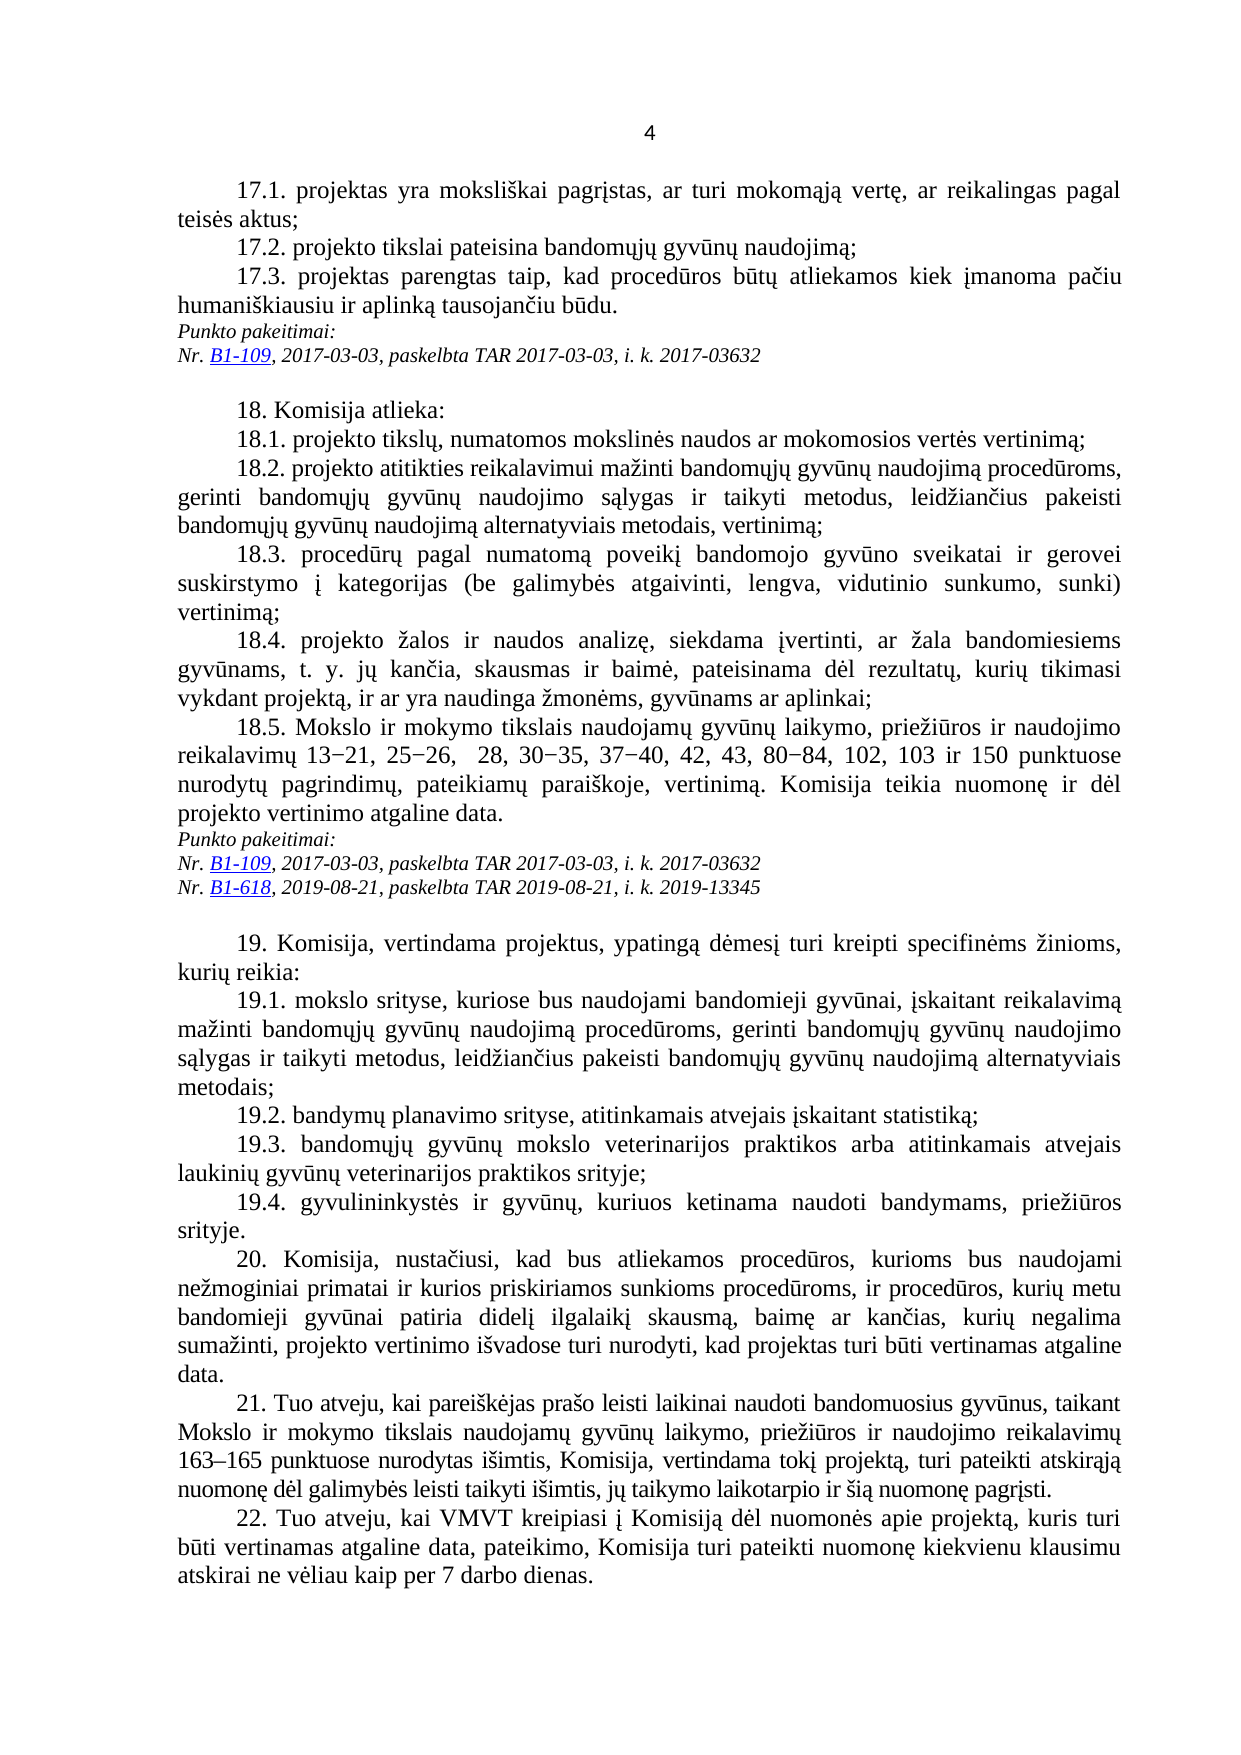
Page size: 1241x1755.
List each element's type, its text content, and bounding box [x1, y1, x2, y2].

text Punkto pakeitimai: [177, 827, 1122, 851]
text 17.3. projektas parengtas taip, kad procedūros būtų atliekamos kiek įmanoma pačiu humaniškiausiu ir aplinką tausojančiu būdu. [177, 261, 1122, 319]
text 21. Tuo atveju, kai pareiškėjas prašo leisti laikinai naudoti bandomuosius gyvūnus, taikant Mokslo ir mokymo tikslais naudojamų gyvūnų laikymo, priežiūros ir naudojimo reikalavimų 163–165 punktuose nurodytas išimtis, Komisija, vertindama tokį projektą, turi pateikti atskirąją nuomonę dėl galimybės leisti taikyti išimtis, jų taikymo laikotarpio ir šią nuomonę pagrįsti. [177, 1388, 1122, 1503]
text 17.1. projektas yra moksliškai pagrįstas, ar turi mokomąją vertę, ar reikalingas pagal teisės aktus; [177, 175, 1122, 232]
text 18.2. projekto atitikties reikalavimui mažinti bandomųjų gyvūnų naudojimą procedūroms, gerinti bandomųjų gyvūnų naudojimo sąlygas ir taikyti metodus, leidžiančius pakeisti bandomųjų gyvūnų naudojimą alternatyviais metodais, vertinimą; [177, 453, 1122, 539]
text 19.3. bandomųjų gyvūnų mokslo veterinarijos praktikos arba atitinkamais atvejais laukinių gyvūnų veterinarijos praktikos srityje; [177, 1129, 1122, 1187]
text 20. Komisija, nustačiusi, kad bus atliekamos procedūros, kurioms bus naudojami nežmoginiai primatai ir kurios priskiriamos sunkioms procedūroms, ir procedūros, kurių metu bandomieji gyvūnai patiria didelį ilgalaikį skausmą, baimę ar kančias, kurių negalima sumažinti, projekto vertinimo išvadose turi nurodyti, kad projektas turi būti vertinamas atgaline data. [177, 1244, 1122, 1388]
text Punkto pakeitimai: [177, 319, 1122, 343]
text 19.4. gyvulininkystės ir gyvūnų, kuriuos ketinama naudoti bandymams, priežiūros srityje. [177, 1187, 1122, 1244]
text 17.2. projekto tikslai pateisina bandomųjų gyvūnų naudojimą; [177, 232, 1122, 261]
text 19.2. bandymų planavimo srityse, atitinkamais atvejais įskaitant statistiką; [177, 1101, 1122, 1129]
text 18.1. projekto tikslų, numatomos mokslinės naudos ar mokomosios vertės vertinimą; [177, 424, 1122, 453]
text 18.3. procedūrų pagal numatomą poveikį bandomojo gyvūno sveikatai ir gerovei suskirstymo į kategorijas (be galimybės atgaivinti, lengva, vidutinio sunkumo, sunki) vertinimą; [177, 539, 1122, 626]
text Nr. B1-618, 2019-08-21, paskelbta TAR 2019-08-21, i. k. 2019-13345 [177, 875, 1122, 899]
text Nr. B1-109, 2017-03-03, paskelbta TAR 2017-03-03, i. k. 2017-03632 [177, 851, 1122, 875]
text 19. Komisija, vertindama projektus, ypatingą dėmesį turi kreipti specifinėms žinioms, kurių reikia: [177, 928, 1122, 986]
text 18.4. projekto žalos ir naudos analizę, siekdama įvertinti, ar žala bandomiesiems gyvūnams, t. y. jų kančia, skausmas ir baimė, pateisinama dėl rezultatų, kurių tikimasi vykdant projektą, ir ar yra naudinga žmonėms, gyvūnams ar aplinkai; [177, 626, 1122, 712]
text 22. Tuo atveju, kai VMVT kreipiasi į Komisiją dėl nuomonės apie projektą, kuris turi būti vertinamas atgaline data, pateikimo, Komisija turi pateikti nuomonę kiekvienu klausimu atskirai ne vėliau kaip per 7 darbo dienas. [177, 1503, 1122, 1589]
text 18. Komisija atlieka: [177, 396, 1122, 424]
text Nr. B1-109, 2017-03-03, paskelbta TAR 2017-03-03, i. k. 2017-03632 [177, 343, 1122, 367]
text 18.5. Mokslo ir mokymo tikslais naudojamų gyvūnų laikymo, priežiūros ir naudojimo reikalavimų 13−21, 25−26, 28, 30−35, 37−40, 42, 43, 80−84, 102, 103 ir 150 punktuose nurodytų pagrindimų, pateikiamų paraiškoje, vertinimą. Komisija teikia nuomonę ir dėl projekto vertinimo atgaline data. [177, 712, 1122, 827]
text 19.1. mokslo srityse, kuriose bus naudojami bandomieji gyvūnai, įskaitant reikalavimą mažinti bandomųjų gyvūnų naudojimą procedūroms, gerinti bandomųjų gyvūnų naudojimo sąlygas ir taikyti metodus, leidžiančius pakeisti bandomųjų gyvūnų naudojimą alternatyviais metodais; [177, 986, 1122, 1101]
